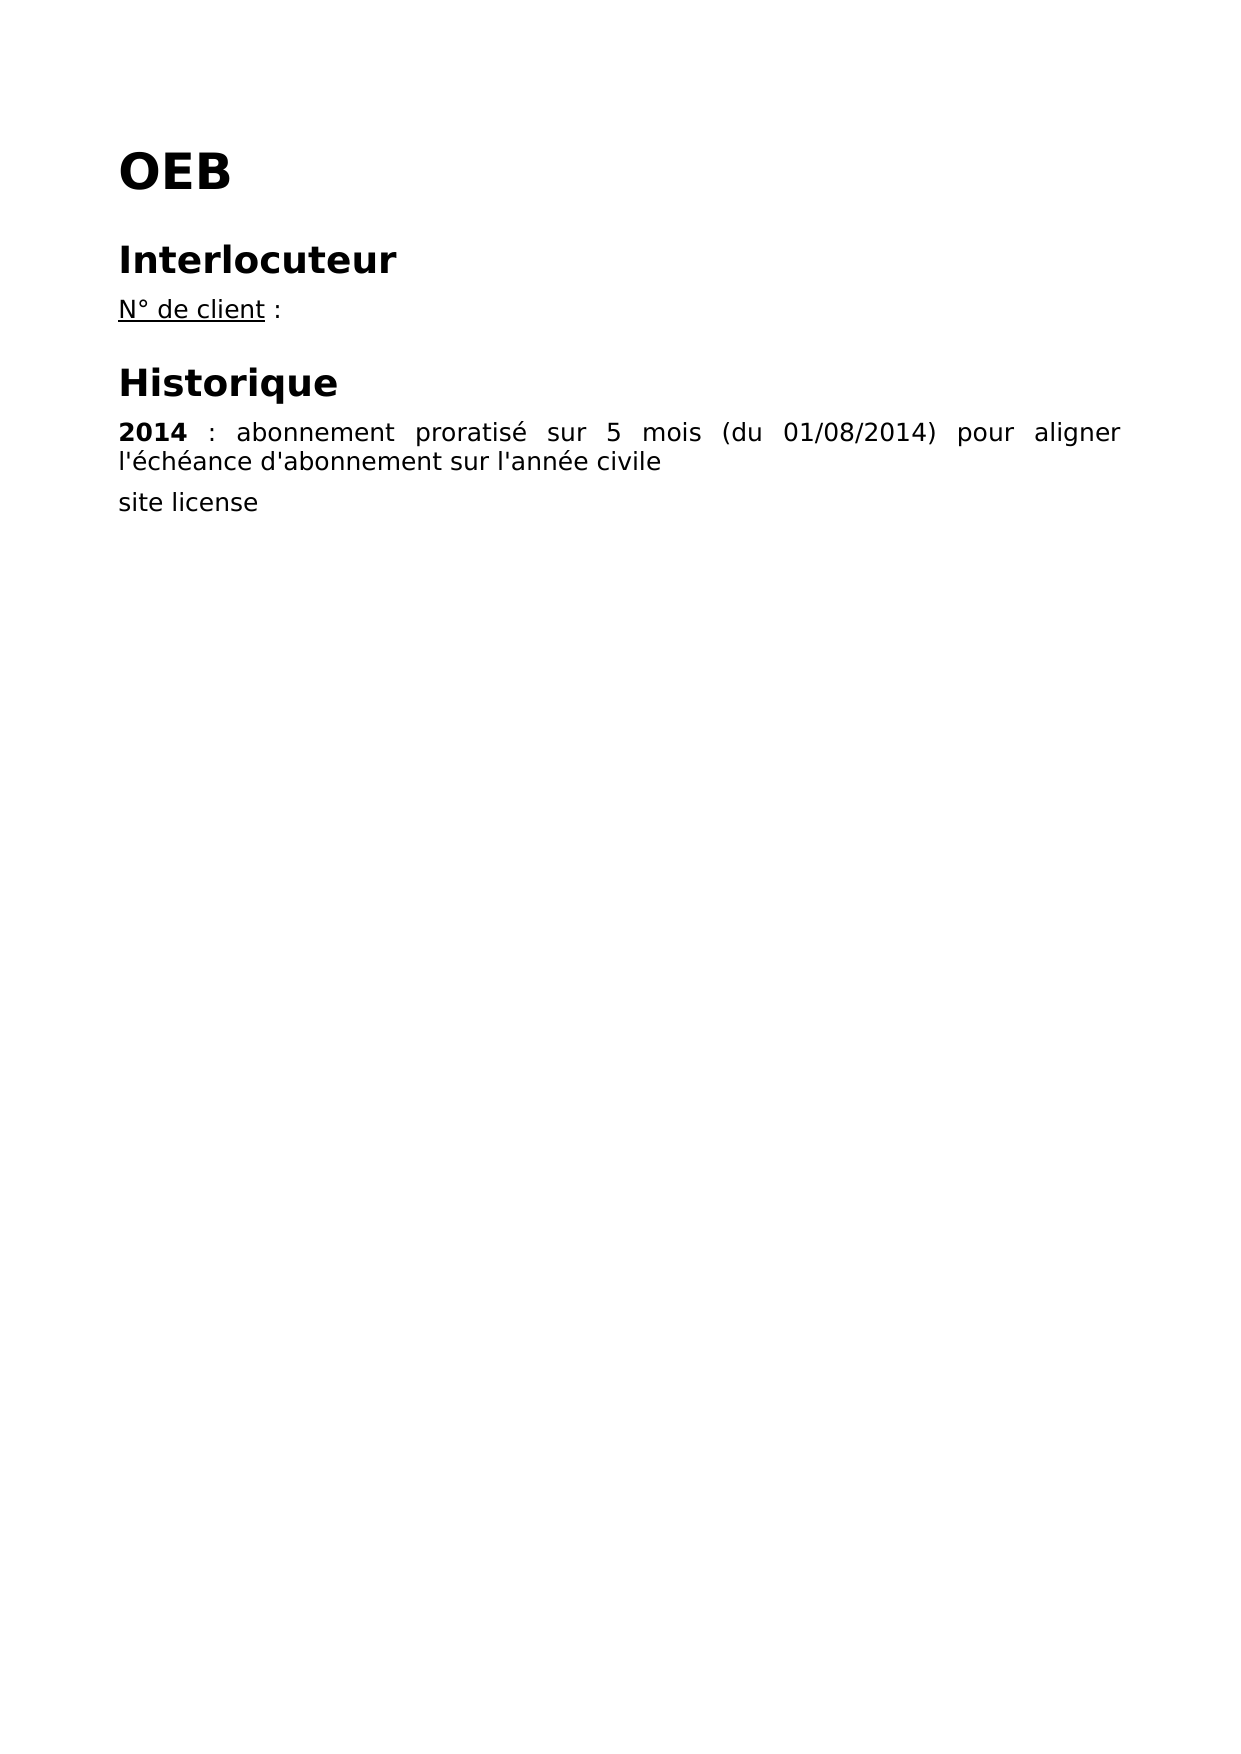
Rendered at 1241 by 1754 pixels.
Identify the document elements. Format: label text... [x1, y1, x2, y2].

subtitle Interlocuteur [118, 239, 1122, 282]
text site license [118, 489, 1122, 518]
text 2014 : abonnement proratisé sur 5 mois (du 01/08/2014) pour aligner l'échéance d'abonnement sur l'année civile [118, 418, 1122, 476]
text N° de client : [118, 295, 1122, 324]
subtitle Historique [118, 362, 1122, 405]
subtitle OEB [118, 143, 1122, 201]
